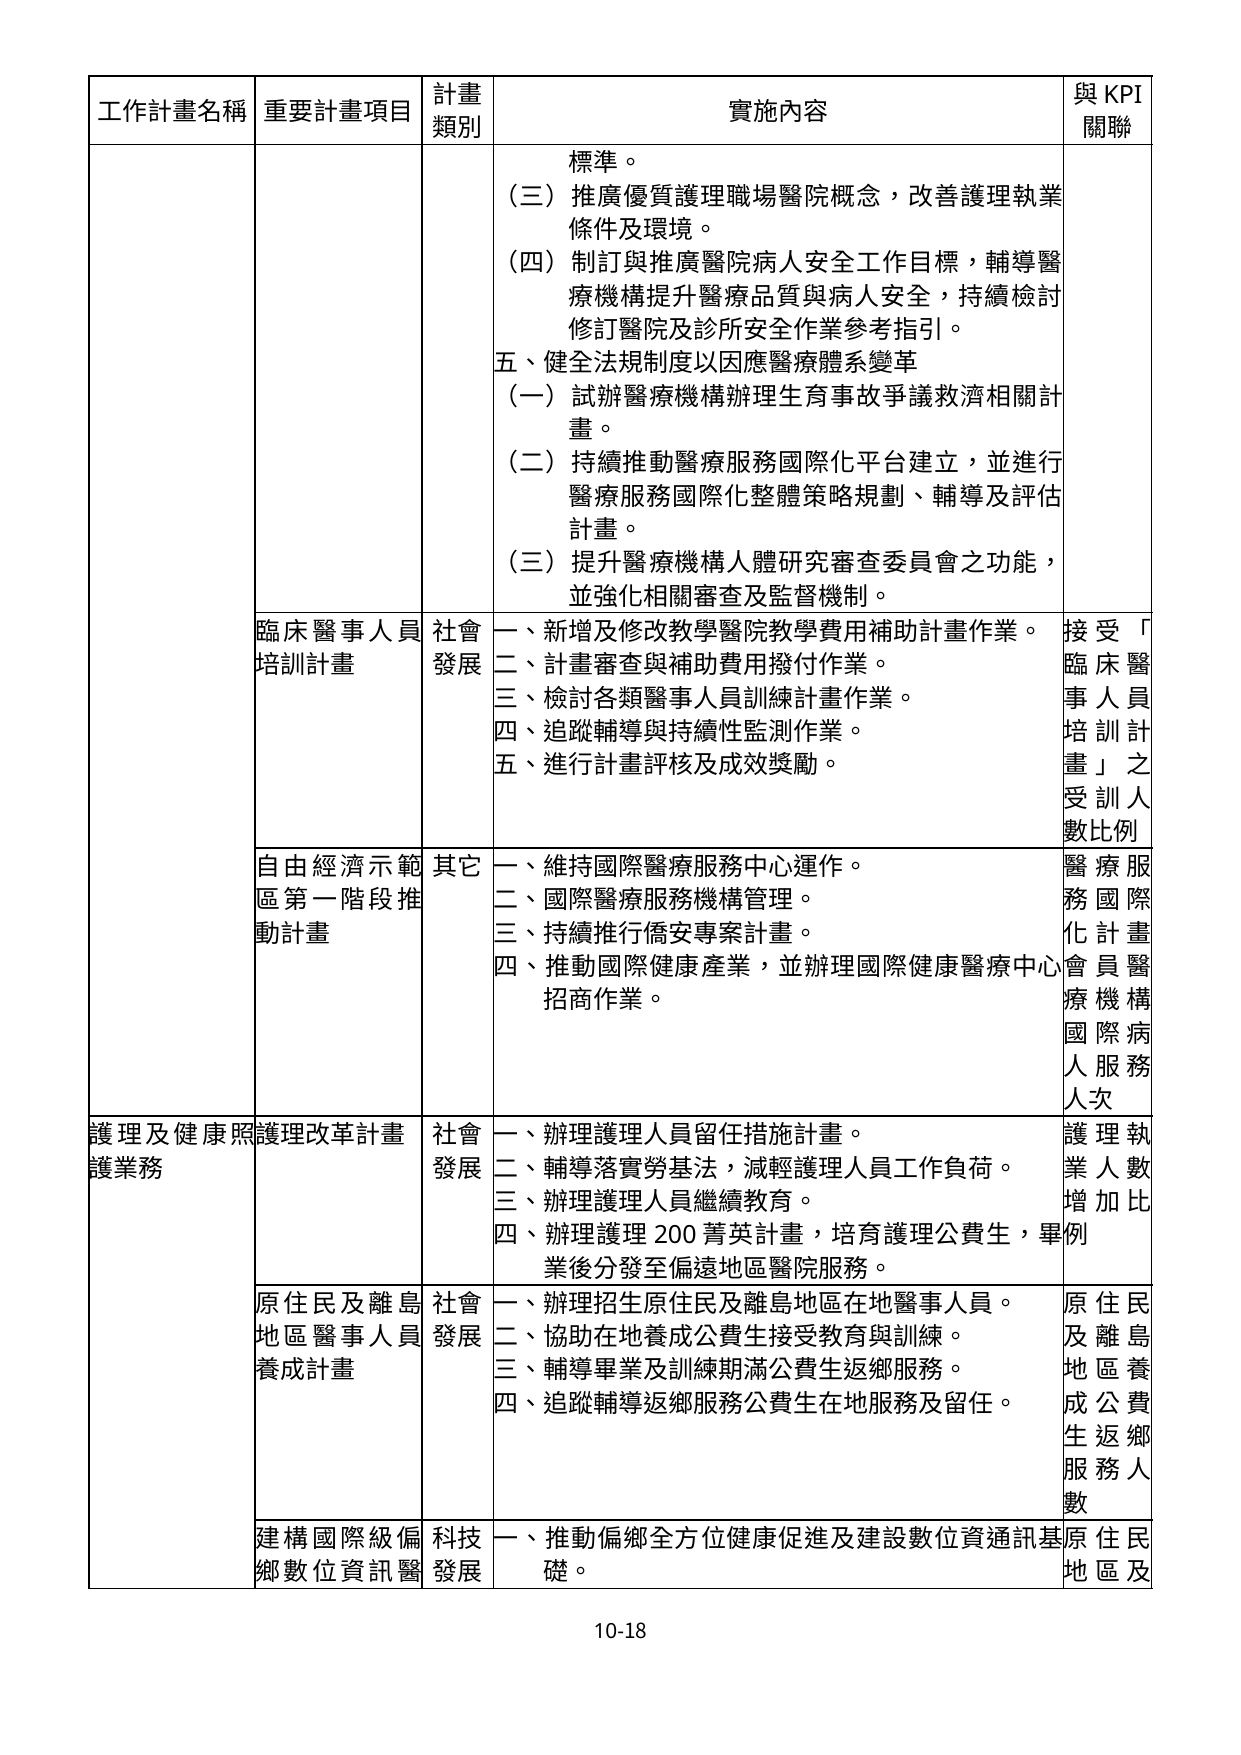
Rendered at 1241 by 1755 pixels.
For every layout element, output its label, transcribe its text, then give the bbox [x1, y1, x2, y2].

table_cell 一、辦理招生原住民及離島地區在地醫事人員。 二、協助在地養成公費生接受教育與訓練。 三、輔導畢業及訓練期滿公費生返鄉服務。 四、追蹤輔導返鄉服務公費生在地服務及留任。 [494, 1286, 1063, 1519]
table_cell 醫療服務國際化計畫會員醫療機構國際病人服務人次 [1064, 849, 1151, 1115]
table_cell 建構國際級偏鄉數位資訊醫 [256, 1521, 421, 1587]
table_cell 護理執業人數增加比例 [1064, 1117, 1151, 1284]
table_cell 一、推動偏鄉全方位健康促進及建設數位資通訊基礎。 [494, 1521, 1063, 1587]
table_header 計畫類別 [423, 77, 493, 143]
table_cell 護理及健康照護業務 [90, 1117, 254, 1587]
table_cell 接受「臨床醫事人員培訓計畫」之受訓人數比例 [1064, 613, 1151, 847]
table_cell 一、維持國際醫療服務中心運作。 二、國際醫療服務機構管理。 三、持續推行僑安專案計畫。 四、推動國際健康產業，並辦理國際健康醫療中心招商作業。 [494, 849, 1063, 1115]
table_cell 原住民及離島地區醫事人員養成計畫 [256, 1286, 421, 1519]
table_header 工作計畫名稱 [90, 77, 254, 143]
table_cell 社會發展 [423, 1286, 493, 1519]
table_cell 一、辦理護理人員留任措施計畫。 二、輔導落實勞基法，減輕護理人員工作負荷。 三、辦理護理人員繼續教育。 四、辦理護理200菁英計畫，培育護理公費生，畢業後分發至偏遠地區醫院服務。 [494, 1117, 1063, 1284]
table_cell 科技發展 [423, 1521, 493, 1587]
table_cell 原住民地區及 [1064, 1521, 1151, 1587]
table_cell 社會發展 [423, 1117, 493, 1284]
table_cell 原住民及離島地區養成公費生返鄉服務人數 [1064, 1286, 1151, 1519]
table_cell 其它 [423, 849, 493, 1115]
table_cell [90, 145, 254, 1115]
table_cell [256, 145, 421, 612]
table_cell 自由經濟示範區第一階段推動計畫 [256, 849, 421, 1115]
table_header 實施內容 [494, 77, 1063, 143]
table_cell 標準。 （三）推廣優質護理職場醫院概念，改善護理執業條件及環境。 （四）制訂與推廣醫院病人安全工作目標，輔導醫療機構提升醫療品質與病人安全，持續檢討修訂醫院及診所安全作業參考指引。 五、健全法規制度以因應醫療體系變革 （一）試辦醫療機構辦理生育事故爭議救濟相關計畫。 （二）持續推動醫療服務國際化平台建立，並進行醫療服務國際化整體策略規劃、輔導及評估計畫。 （三）提升醫療機構人體研究審查委員會之功能，並強化相關審查及監督機制。 [494, 145, 1063, 612]
table_cell 社會發展 [423, 613, 493, 847]
table_cell 護理改革計畫 [256, 1117, 421, 1284]
table_cell [423, 145, 493, 612]
table_cell 臨床醫事人員培訓計畫 [256, 613, 421, 847]
table_header 重要計畫項目 [256, 77, 421, 143]
table_cell 一、新增及修改教學醫院教學費用補助計畫作業。 二、計畫審查與補助費用撥付作業。 三、檢討各類醫事人員訓練計畫作業。 四、追蹤輔導與持續性監測作業。 五、進行計畫評核及成效獎勵。 [494, 613, 1063, 847]
table_cell [1064, 145, 1151, 612]
table_header 與KPI關聯 [1064, 77, 1151, 143]
